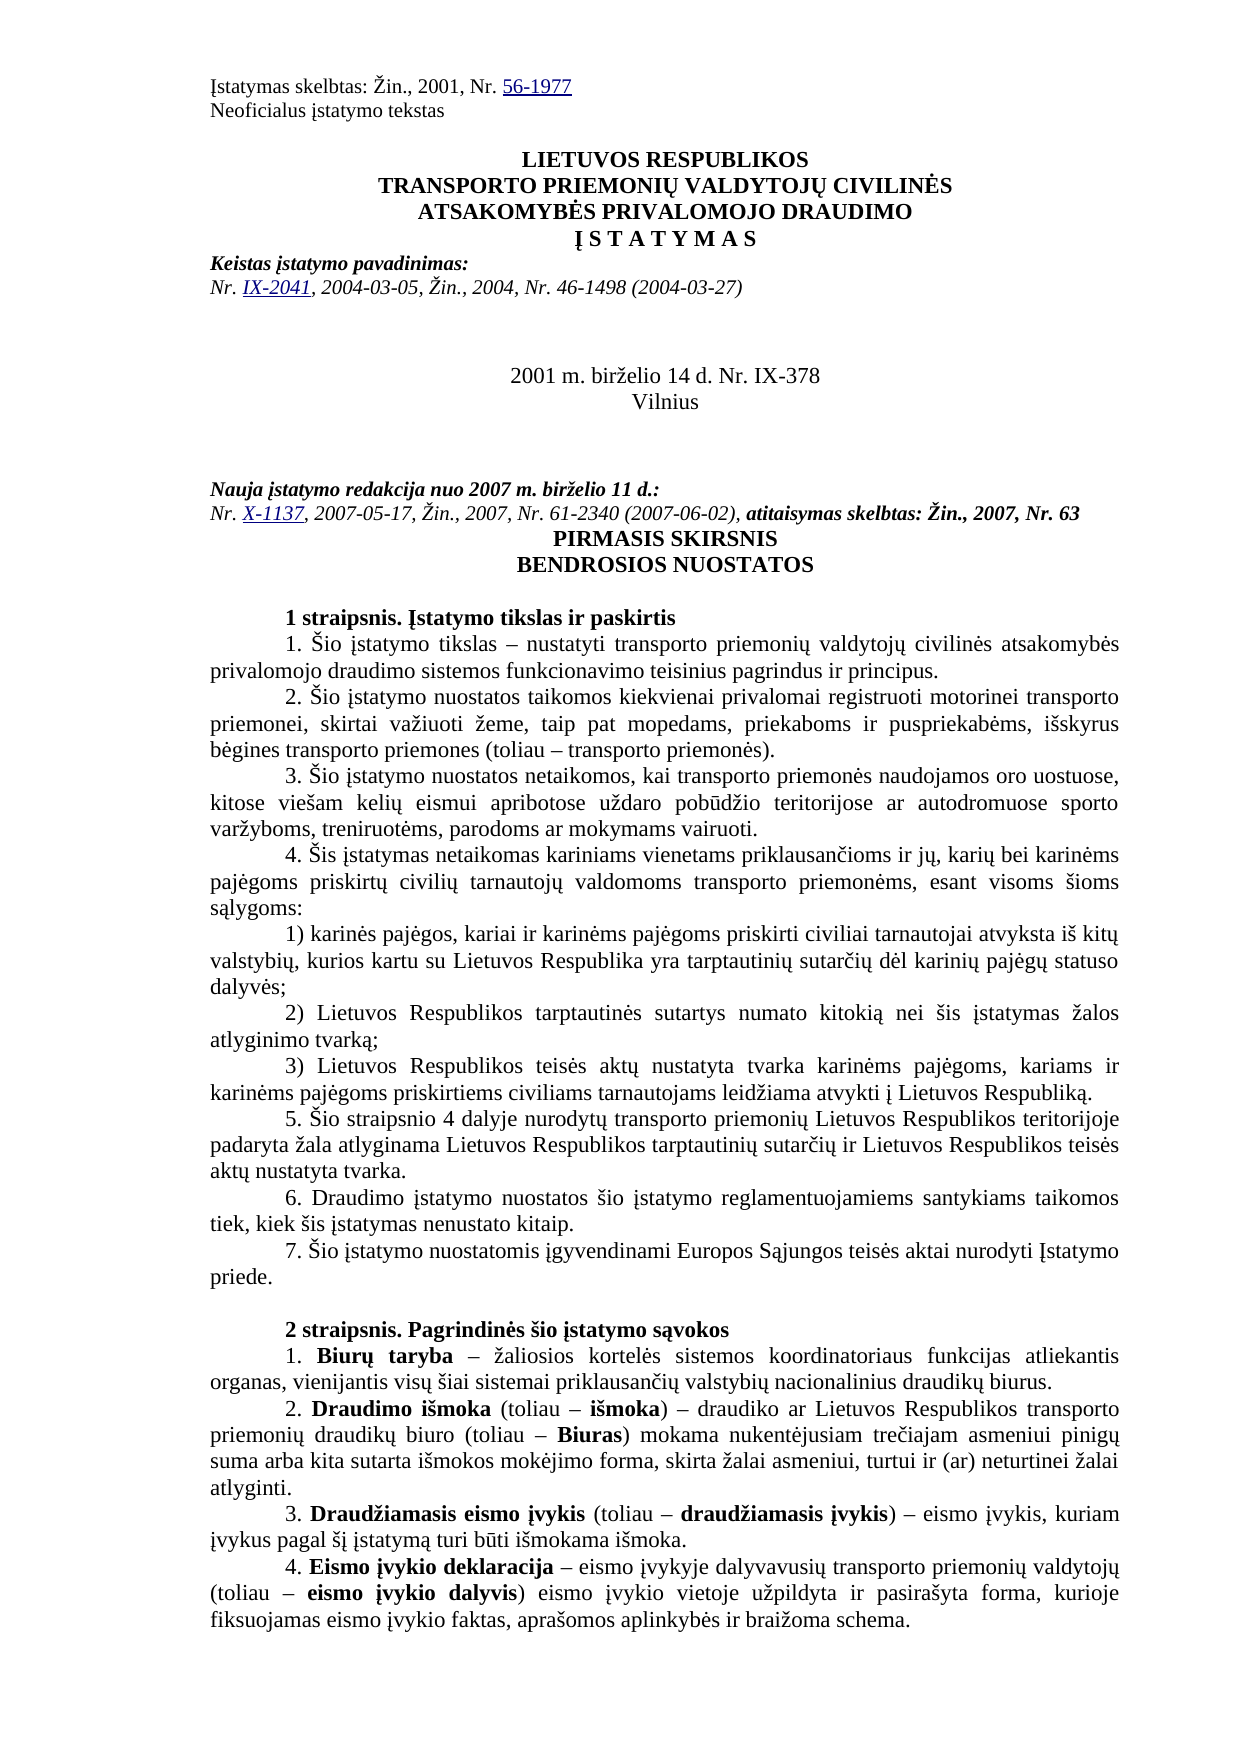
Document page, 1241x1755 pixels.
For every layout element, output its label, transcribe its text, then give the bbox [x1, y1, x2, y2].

text 2. Šio įstatymo nuostatos taikomos kiekvienai privalomai registruoti motorinei transporto priemonei, skirtai važiuoti žeme, taip pat mopedams, priekaboms ir puspriekabėms, išskyrus bėgines transporto priemones (toliau – transporto priemonės). [210, 683, 1120, 762]
text LIETUVOS RESPUBLIKOS [210, 146, 1120, 172]
text 2) Lietuvos Respublikos tarptautinės sutartys numato kitokią nei šis įstatymas žalos atlyginimo tvarką; [210, 999, 1120, 1052]
subtitle BENDROSIOS NUOSTATOS [210, 551, 1120, 578]
text 1) karinės pajėgos, kariai ir karinėms pajėgoms priskirti civiliai tarnautojai atvyksta iš kitų valstybių, kurios kartu su Lietuvos Respublika yra tarptautinių sutarčių dėl karinių pajėgų statuso dalyvės; [210, 920, 1120, 999]
text Nr. IX-2041, 2004-03-05, Žin., 2004, Nr. 46-1498 (2004-03-27) [210, 275, 1120, 299]
text 1. Šio įstatymo tikslas – nustatyti transporto priemonių valdytojų civilinės atsakomybės privalomojo draudimo sistemos funkcionavimo teisinius pagrindus ir principus. [210, 631, 1120, 683]
text 5. Šio straipsnio 4 dalyje nurodytų transporto priemonių Lietuvos Respublikos teritorijoje padaryta žala atlyginama Lietuvos Respublikos tarptautinių sutarčių ir Lietuvos Respublikos teisės aktų nustatyta tvarka. [210, 1105, 1120, 1184]
text Įstatymas skelbtas: Žin., 2001, Nr. 56-1977 [210, 73, 1120, 98]
text ATSAKOMYBĖS PRIVALOMOJO DRAUDIMO [210, 198, 1120, 225]
text 6. Draudimo įstatymo nuostatos šio įstatymo reglamentuojamiems santykiams taikomos tiek, kiek šis įstatymas nenustato kitaip. [210, 1184, 1120, 1237]
text Nr. X-1137, 2007-05-17, Žin., 2007, Nr. 61-2340 (2007-06-02), atitaisymas skelbtas: Žin., 2007, Nr. 63 [210, 501, 1120, 525]
text 3. Draudžiamasis eismo įvykis (toliau – draudžiamasis įvykis) – eismo įvykis, kuriam įvykus pagal šį įstatymą turi būti išmokama išmoka. [210, 1500, 1120, 1553]
text 3. Šio įstatymo nuostatos netaikomos, kai transporto priemonės naudojamos oro uostuose, kitose viešam kelių eismui apribotose uždaro pobūdžio teritorijose ar autodromuose sporto varžyboms, treniruotėms, parodoms ar mokymams vairuoti. [210, 762, 1120, 841]
text 1 straipsnis. Įstatymo tikslas ir paskirtis [210, 604, 1120, 631]
text 4. Šis įstatymas netaikomas kariniams vienetams priklausančioms ir jų, karių bei karinėms pajėgoms priskirtų civilių tarnautojų valdomoms transporto priemonėms, esant visoms šioms sąlygoms: [210, 841, 1120, 920]
text 1. Biurų taryba – žaliosios kortelės sistemos koordinatoriaus funkcijas atliekantis organas, vienijantis visų šiai sistemai priklausančių valstybių nacionalinius draudikų biurus. [210, 1342, 1120, 1395]
text Į S T A T Y M A S [210, 225, 1120, 251]
text 2 straipsnis. Pagrindinės šio įstatymo sąvokos [210, 1316, 1120, 1342]
text 7. Šio įstatymo nuostatomis įgyvendinami Europos Sąjungos teisės aktai nurodyti Įstatymo priede. [210, 1237, 1120, 1289]
text 2001 m. birželio 14 d. Nr. IX-378 Vilnius [210, 362, 1120, 414]
text Nauja įstatymo redakcija nuo 2007 m. birželio 11 d.: [210, 477, 1120, 501]
text TRANSPORTO PRIEMONIŲ VALDYTOJŲ CIVILINĖS [210, 172, 1120, 198]
text 2. Draudimo išmoka (toliau – išmoka) – draudiko ar Lietuvos Respublikos transporto priemonių draudikų biuro (toliau – Biuras) mokama nukentėjusiam trečiajam asmeniui pinigų suma arba kita sutarta išmokos mokėjimo forma, skirta žalai asmeniui, turtui ir (ar) neturtinei žalai atlyginti. [210, 1395, 1120, 1500]
text 4. Eismo įvykio deklaracija – eismo įvykyje dalyvavusių transporto priemonių valdytojų (toliau – eismo įvykio dalyvis) eismo įvykio vietoje užpildyta ir pasirašyta forma, kurioje fiksuojamas eismo įvykio faktas, aprašomos aplinkybės ir braižoma schema. [210, 1553, 1120, 1632]
text Neoficialus įstatymo tekstas [210, 98, 1120, 122]
subtitle PIRMASIS SKIRSNIS [210, 525, 1120, 551]
text Keistas įstatymo pavadinimas: [210, 251, 1120, 275]
text 3) Lietuvos Respublikos teisės aktų nustatyta tvarka karinėms pajėgoms, kariams ir karinėms pajėgoms priskirtiems civiliams tarnautojams leidžiama atvykti į Lietuvos Respubliką. [210, 1052, 1120, 1105]
